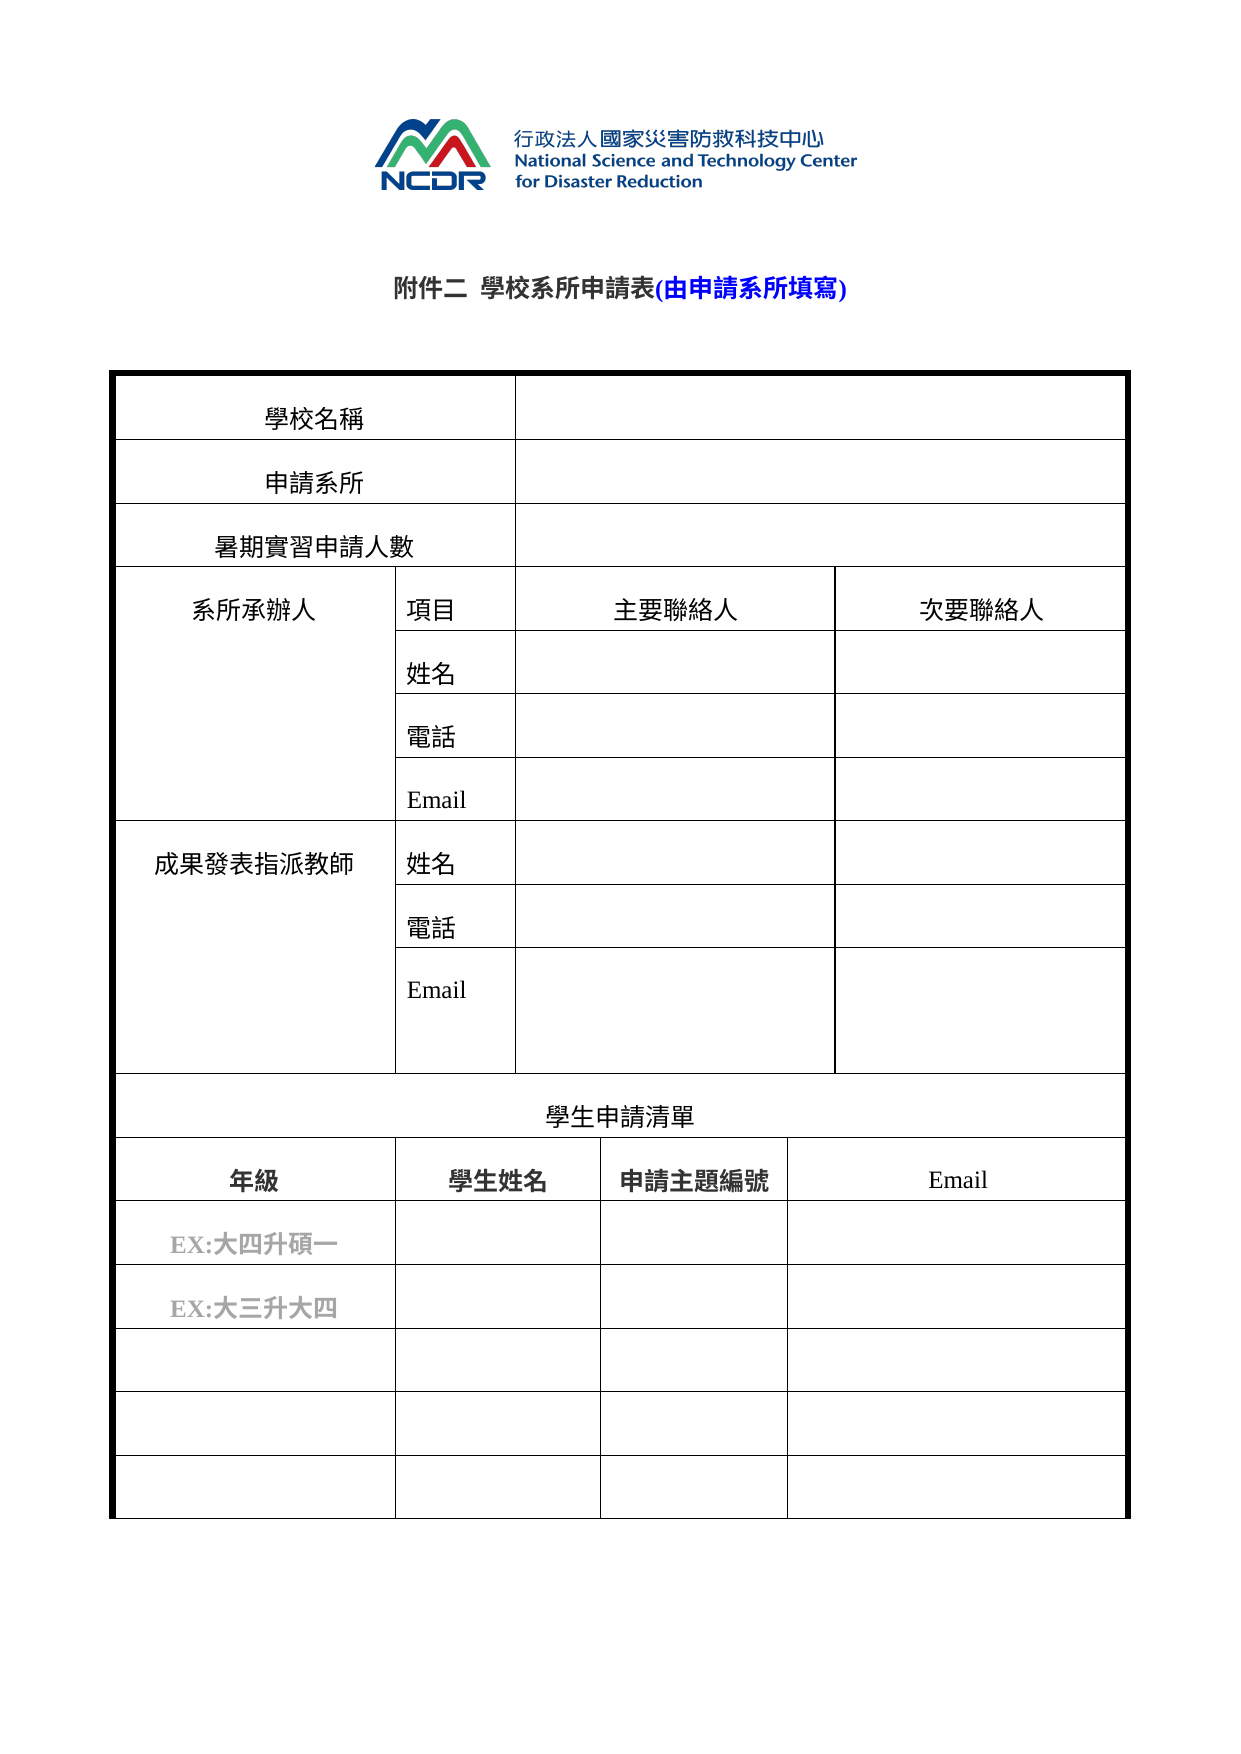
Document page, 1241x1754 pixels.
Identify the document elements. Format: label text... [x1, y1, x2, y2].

table_cell [516, 504, 1125, 566]
table_cell [836, 694, 1125, 757]
table_header 學校名稱 [116, 376, 515, 439]
table_cell 年級 [116, 1138, 395, 1200]
table_cell [516, 440, 1125, 502]
table_cell [836, 631, 1125, 693]
table_cell [396, 1265, 600, 1327]
table_cell [516, 758, 834, 820]
table_cell EX:大四升碩一 [116, 1201, 395, 1264]
table_header [516, 376, 1125, 439]
table_cell 電話 [396, 694, 515, 757]
table_cell [396, 1456, 600, 1518]
table_cell [396, 1201, 600, 1264]
table_cell 系所承辦人 [116, 567, 395, 820]
table_cell 姓名 [396, 631, 515, 693]
table_cell [836, 758, 1125, 820]
table_cell [516, 694, 834, 757]
table_cell [116, 1456, 395, 1518]
table_cell EX:大三升大四 [116, 1265, 395, 1327]
table_cell [788, 1456, 1125, 1518]
table_cell 申請系所 [116, 440, 515, 502]
table_cell [601, 1265, 787, 1327]
table_cell [396, 1329, 600, 1391]
table_cell 暑期實習申請人數 [116, 504, 515, 566]
table_cell [601, 1456, 787, 1518]
table_cell [836, 885, 1125, 947]
table_cell [516, 821, 834, 884]
table_cell [116, 1329, 395, 1391]
table_cell [788, 1265, 1125, 1327]
table_cell [788, 1329, 1125, 1391]
table_cell [601, 1392, 787, 1454]
table_cell [601, 1329, 787, 1391]
table_cell 電話 [396, 885, 515, 947]
table_cell [788, 1392, 1125, 1454]
table_cell 次要聯絡人 [836, 567, 1125, 629]
table_cell 學生申請清單 [116, 1074, 1125, 1137]
table_cell 申請主題編號 [601, 1138, 787, 1200]
table_cell [601, 1201, 787, 1264]
table_cell Email [396, 758, 515, 820]
table_cell [116, 1392, 395, 1454]
table_cell [788, 1201, 1125, 1264]
table_cell 項目 [396, 567, 515, 629]
table_cell [516, 885, 834, 947]
table_cell [396, 1392, 600, 1454]
table_cell 姓名 [396, 821, 515, 884]
table_cell 主要聯絡人 [516, 567, 834, 629]
table_cell [516, 631, 834, 693]
table_cell [836, 821, 1125, 884]
table_cell Email [788, 1138, 1125, 1200]
table_cell 成果發表指派教師 [116, 821, 395, 1073]
table_cell 學生姓名 [396, 1138, 600, 1200]
table_cell [516, 948, 834, 1073]
table_cell Email [396, 948, 515, 1073]
table_cell [836, 948, 1125, 1073]
text 附件二 學校系所申請表(由申請系所填寫) [112, 245, 1128, 308]
